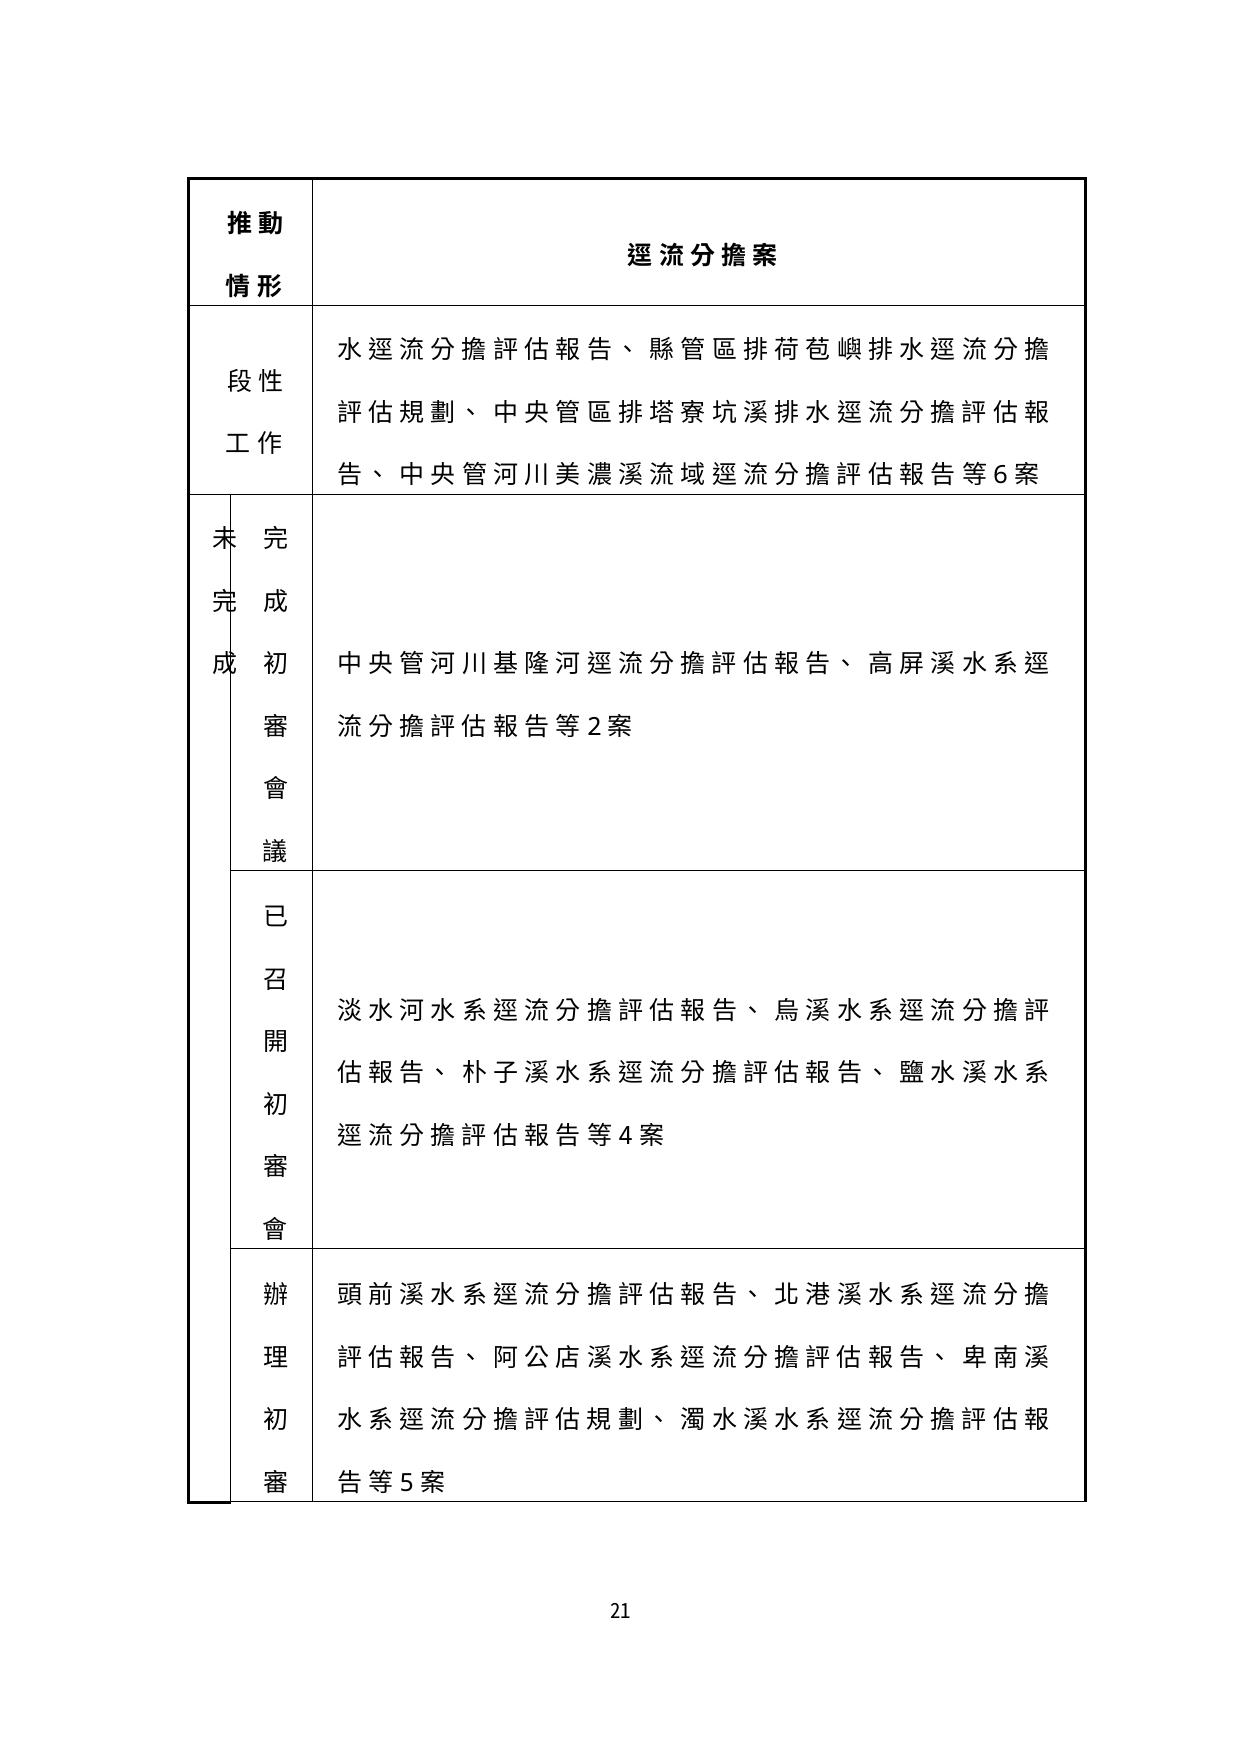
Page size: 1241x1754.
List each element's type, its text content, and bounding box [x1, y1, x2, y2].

table_cell 中央管河川基隆河逕流分擔評估報告、高屏溪水系逕流分擔評估報告等2案 [313, 495, 1084, 870]
table_cell 辦理初審 [231, 1249, 312, 1501]
table_cell 水逕流分擔評估報告、縣管區排荷苞嶼排水逕流分擔評估規劃、中央管區排塔寮坑溪排水逕流分擔評估報告、中央管河川美濃溪流域逕流分擔評估報告等6案 [313, 306, 1084, 494]
table_header 逕流分擔案 [313, 180, 1084, 305]
table_cell 段性工作 [190, 306, 312, 494]
table_cell 淡水河水系逕流分擔評估報告、烏溪水系逕流分擔評估報告、朴子溪水系逕流分擔評估報告、鹽水溪水系逕流分擔評估報告等4案 [313, 871, 1084, 1248]
table_cell 未完成 [190, 495, 230, 1501]
table_cell 已召開初審會 [231, 871, 312, 1248]
table_header 推動情形 [190, 180, 312, 305]
table_cell 完成初審會議 [231, 495, 312, 870]
table_cell 頭前溪水系逕流分擔評估報告、北港溪水系逕流分擔評估報告、阿公店溪水系逕流分擔評估報告、卑南溪水系逕流分擔評估規劃、濁水溪水系逕流分擔評估報告等5案 [313, 1249, 1084, 1501]
